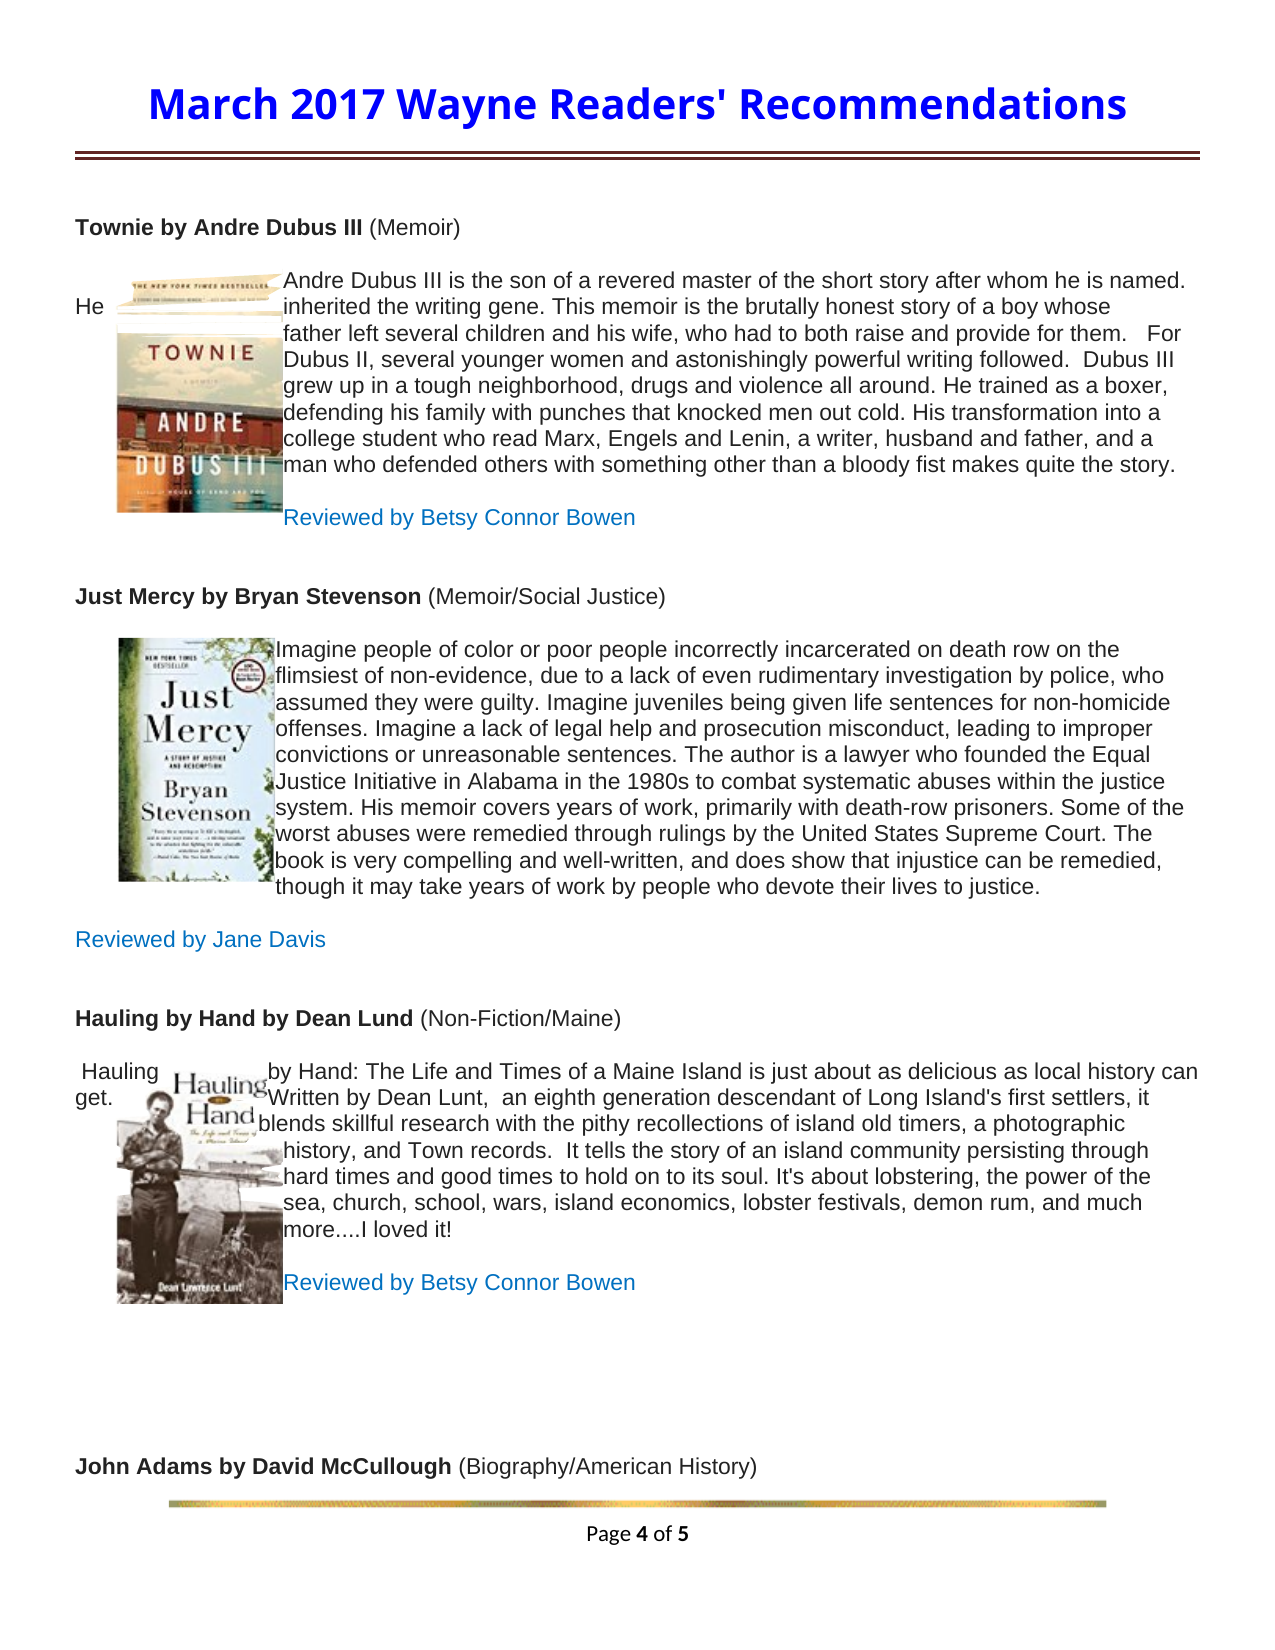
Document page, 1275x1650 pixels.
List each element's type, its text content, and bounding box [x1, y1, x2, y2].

text Townie by Andre Dubus III (Memoir) [75, 214, 1200, 241]
text Just Mercy by Bryan Stevenson (Memoir/Social Justice) [75, 583, 1200, 609]
text Reviewed by Betsy Connor Bowen [283, 1268, 1200, 1295]
text Hauling by Hand by Dean Lund (Non-Fiction/Maine) [75, 1005, 1200, 1031]
text Reviewed by Betsy Connor Bowen [75, 504, 1200, 531]
text Hauling by Hand: The Life and Times of a Maine Island is just about as delicious as local history can get. Written by Dean Lunt, an eighth generation descendant of Long Island's first settlers, it blends skillful research with the pithy recollections of island old timers, a photographic history, and Town records. It tells the story of an island community persisting through hard times and good times to hold on to its soul. It's about lobstering, the power of the sea, church, school, wars, island economics, lobster festivals, demon rum, and much more....I loved it! [75, 1058, 1200, 1242]
text Reviewed by Jane Davis [75, 926, 1200, 952]
text Imagine people of color or poor people incorrectly incarcerated on death row on the flimsiest of non-evidence, due to a lack of even rudimentary investigation by police, who assumed they were guilty. Imagine juveniles being given life sentences for non-homicide offenses. Imagine a lack of legal help and prosecution misconduct, leading to improper convictions or unreasonable sentences. The author is a lawyer who founded the Equal Justice Initiative in Alabama in the 1980s to combat systematic abuses within the justice system. His memoir covers years of work, primarily with death-row prisoners. Some of the worst abuses were remedied through rulings by the United States Supreme Court. The book is very compelling and well-written, and does show that injustice can be remedied, though it may take years of work by people who devote their lives to justice. [75, 636, 1200, 899]
text John Adams by David McCullough (Biography/American History) [75, 1453, 1200, 1479]
text Andre Dubus III is the son of a revered master of the short story after whom he is named. He inherited the writing gene. This memoir is the brutally honest story of a boy whose father left several children and his wife, who had to both raise and provide for them. For Dubus II, several younger women and astonishingly powerful writing followed. Dubus III grew up in a tough neighborhood, drugs and violence all around. He trained as a boxer, defending his family with punches that knocked men out cold. His transformation into a college student who read Marx, Engels and Lenin, a writer, husband and father, and a man who defended others with something other than a bloody fist makes quite the story. [75, 267, 1200, 478]
text [75, 1268, 118, 1295]
